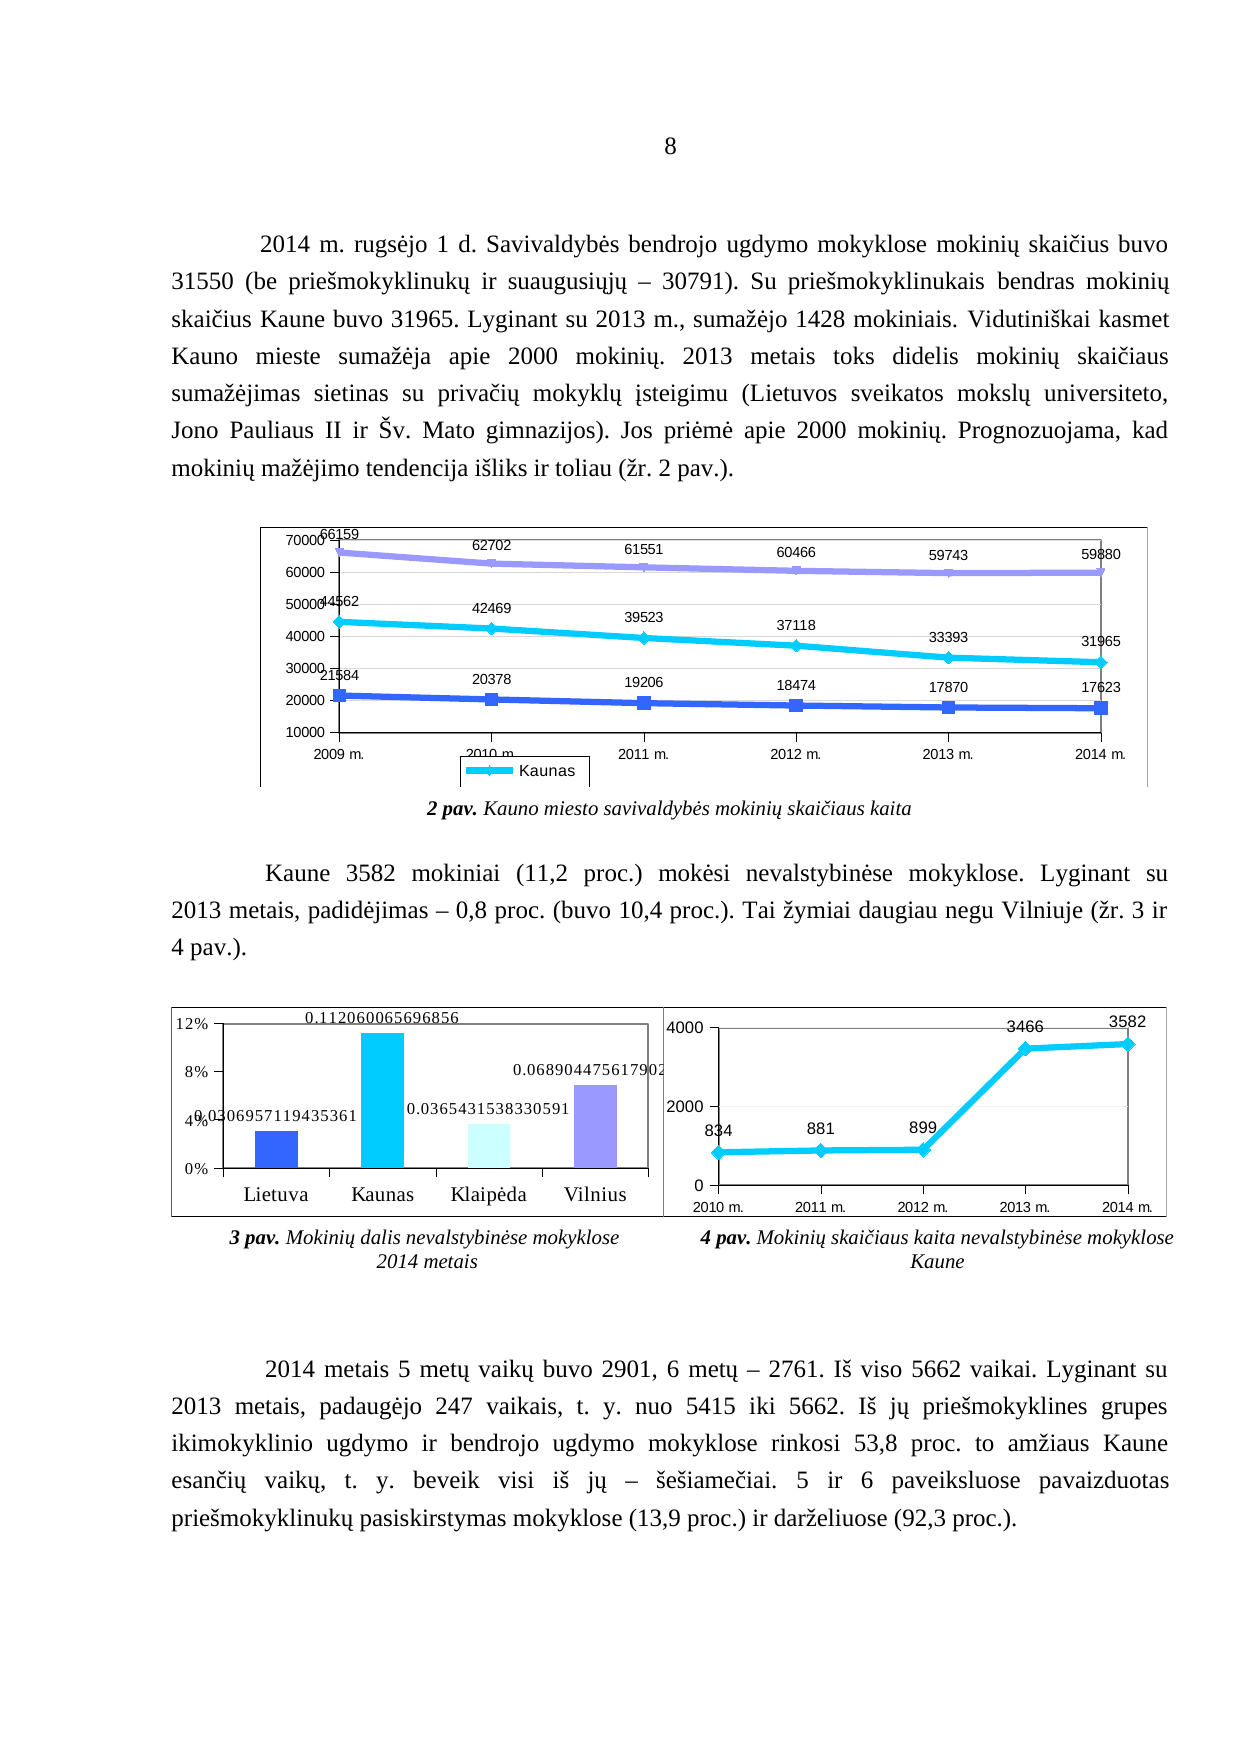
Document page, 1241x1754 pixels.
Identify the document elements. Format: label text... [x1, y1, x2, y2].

table_header 4 pav. Mokinių skaičiaus kaita nevalstybinėse mokyklose Kaune [685, 1225, 1192, 1297]
table_cell [171, 1297, 684, 1325]
table_cell [685, 1297, 1192, 1325]
text Kaune 3582 mokiniai (11,2 proc.) mokėsi nevalstybinėse mokyklose. Lyginant su 2013 metais, padidėjimas – 0,8 proc. (buvo 10,4 proc.). Tai žymiai daugiau negu Vilniuje (žr. 3 ir 4 pav.). [171, 858, 1169, 961]
text 2014 metais 5 metų vaikų buvo 2901, 6 metų – 2761. Iš viso 5662 vaikai. Lyginant su 2013 metais, padaugėjo 247 vaikais, t. y. nuo 5415 iki 5662. Iš jų priešmokyklines grupes ikimokyklinio ugdymo ir bendrojo ugdymo mokyklose rinkosi 53,8 proc. to amžiaus Kaune esančių vaikų, t. y. beveik visi iš jų – šešiamečiai. 5 ir 6 paveiksluose pavaizduotas priešmokyklinukų pasiskirstymas mokyklose (13,9 proc.) ir darželiuose (92,3 proc.). [171, 1354, 1169, 1532]
text 2014 m. rugsėjo 1 d. Savivaldybės bendrojo ugdymo mokyklose mokinių skaičius buvo 31550 (be priešmokyklinukų ir suaugusiųjų – 30791). Su priešmokyklinukais bendras mokinių skaičius Kaune buvo 31965. Lyginant su 2013 m., sumažėjo 1428 mokiniais. Vidutiniškai kasmet Kauno mieste sumažėja apie 2000 mokinių. 2013 metais toks didelis mokinių skaičiaus sumažėjimas sietinas su privačių mokyklų įsteigimu (Lietuvos sveikatos mokslų universiteto, Jono Pauliaus II ir Šv. Mato gimnazijos). Jos priėmė apie 2000 mokinių. Prognozuojama, kad mokinių mažėjimo tendencija išliks ir toliau (žr. 2 pav.). [171, 229, 1169, 482]
text 2 pav. Kauno miesto savivaldybės mokinių skaičiaus kaita [171, 795, 1169, 819]
table_header 3 pav. Mokinių dalis nevalstybinėse mokyklose 2014 metais [171, 1225, 684, 1297]
